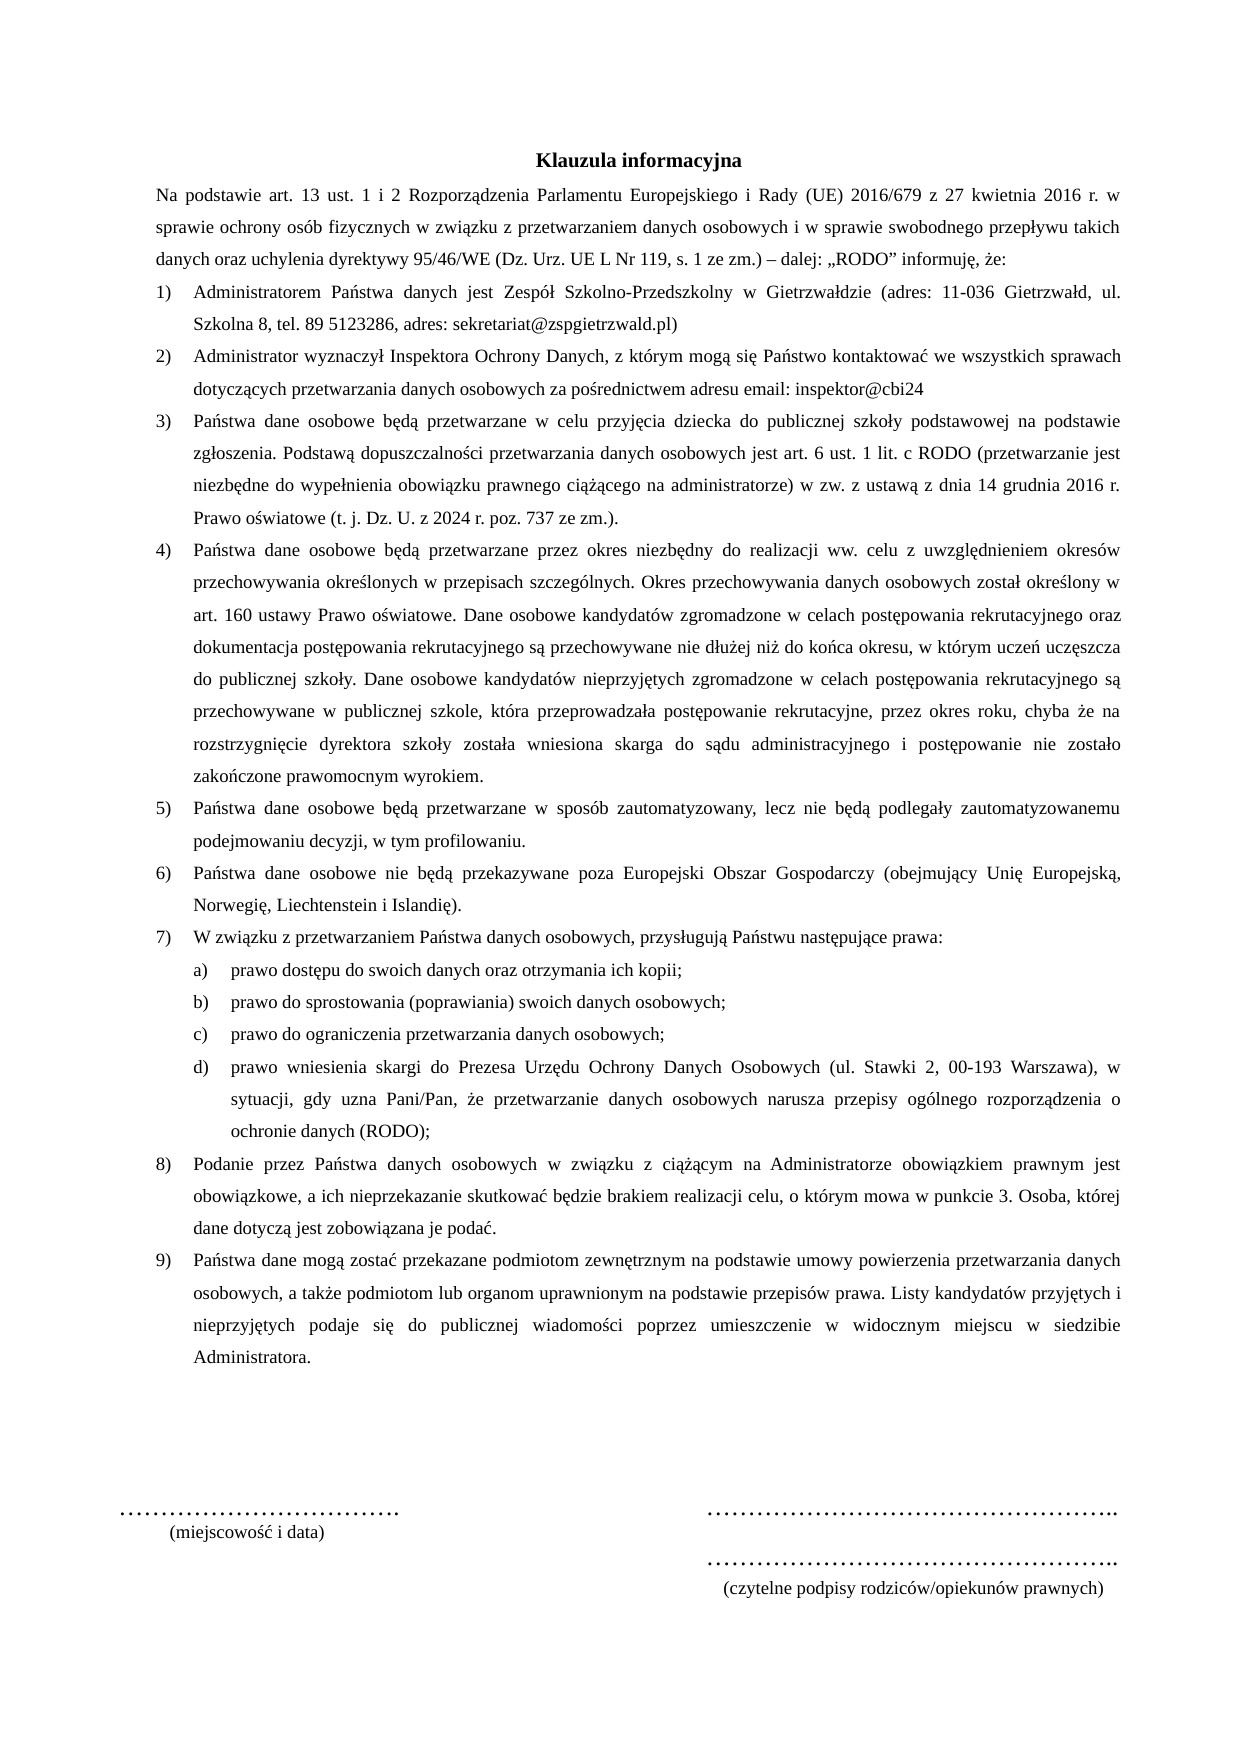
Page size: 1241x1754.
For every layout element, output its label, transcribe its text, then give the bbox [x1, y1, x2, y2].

list Państwa dane osobowe będą przetwarzane przez okres niezbędny do realizacji ww. celu z uwzględnieniem okresów przechowywania określonych w przepisach szczególnych. Okres przechowywania danych osobowych został określony w art. 160 ustawy Prawo oświatowe. Dane osobowe kandydatów zgromadzone w celach postępowania rekrutacyjnego oraz dokumentacja postępowania rekrutacyjnego są przechowywane nie dłużej niż do końca okresu, w którym uczeń uczęszcza do publicznej szkoły. Dane osobowe kandydatów nieprzyjętych zgromadzone w celach postępowania rekrutacyjnego są przechowywane w publicznej szkole, która przeprowadzała postępowanie rekrutacyjne, przez okres roku, chyba że na rozstrzygnięcie dyrektora szkoły została wniesiona skarga do sądu administracyjnego i postępowanie nie zostało zakończone prawomocnym wyrokiem. [156, 539, 1122, 786]
list Administrator wyznaczył Inspektora Ochrony Danych, z którym mogą się Państwo kontaktować we wszystkich sprawach dotyczących przetwarzania danych osobowych za pośrednictwem adresu email: inspektor@cbi24 [156, 345, 1122, 399]
list Państwa dane osobowe nie będą przekazywane poza Europejski Obszar Gospodarczy (obejmujący Unię Europejską, Norwegię, Liechtenstein i Islandię). [156, 862, 1122, 916]
list Państwa dane mogą zostać przekazane podmiotom zewnętrznym na podstawie umowy powierzenia przetwarzania danych osobowych, a także podmiotom lub organom uprawnionym na podstawie przepisów prawa. Listy kandydatów przyjętych i nieprzyjętych podaje się do publicznej wiadomości poprzez umieszczenie w widocznym miejscu w siedzibie Administratora. [156, 1249, 1122, 1368]
text Na podstawie art. 13 ust. 1 i 2 Rozporządzenia Parlamentu Europejskiego i Rady (UE) 2016/679 z 27 kwietnia 2016 r. w sprawie ochrony osób fizycznych w związku z przetwarzaniem danych osobowych i w sprawie swobodnego przepływu takich danych oraz uchylenia dyrektywy 95/46/WE (Dz. Urz. UE L Nr 119, s. 1 ze zm.) – dalej: „RODO” informuję, że: [156, 184, 1122, 270]
list prawo do ograniczenia przetwarzania danych osobowych; [193, 1023, 1122, 1045]
list prawo wniesienia skargi do Prezesa Urzędu Ochrony Danych Osobowych (ul. Stawki 2, 00-193 Warszawa), w sytuacji, gdy uzna Pani/Pan, że przetwarzanie danych osobowych narusza przepisy ogólnego rozporządzenia o ochronie danych (RODO); [193, 1056, 1122, 1142]
list Administratorem Państwa danych jest Zespół Szkolno-Przedszkolny w Gietrzwałdzie (adres: 11-036 Gietrzwałd, ul. Szkolna 8, tel. 89 5123286, adres: sekretariat@zspgietrzwald.pl) [156, 281, 1122, 334]
list W związku z przetwarzaniem Państwa danych osobowych, przysługują Państwu następujące prawa: [156, 926, 1122, 948]
list Państwa dane osobowe będą przetwarzane w celu przyjęcia dziecka do publicznej szkoły podstawowej na podstawie zgłoszenia. Podstawą dopuszczalności przetwarzania danych osobowych jest art. 6 ust. 1 lit. c RODO (przetwarzanie jest niezbędne do wypełnienia obowiązku prawnego ciążącego na administratorze) w zw. z ustawą z dnia 14 grudnia 2016 r. Prawo oświatowe (t. j. Dz. U. z 2024 r. poz. 737 ze zm.). [156, 410, 1122, 528]
text ……………………………. ………………………………………….. [118, 1492, 1122, 1521]
text ………………………………………….. [118, 1542, 1122, 1571]
list Państwa dane osobowe będą przetwarzane w sposób zautomatyzowany, lecz nie będą podlegały zautomatyzowanemu podejmowaniu decyzji, w tym profilowaniu. [156, 797, 1122, 851]
text Klauzula informacyjna [156, 148, 1122, 172]
text (czytelne podpisy rodziców/opiekunów prawnych) [118, 1571, 1122, 1600]
list prawo do sprostowania (poprawiania) swoich danych osobowych; [193, 991, 1122, 1012]
list Podanie przez Państwa danych osobowych w związku z ciążącym na Administratorze obowiązkiem prawnym jest obowiązkowe, a ich nieprzekazanie skutkować będzie brakiem realizacji celu, o którym mowa w punkcie 3. Osoba, której dane dotyczą jest zobowiązana je podać. [156, 1152, 1122, 1238]
list prawo dostępu do swoich danych oraz otrzymania ich kopii; [193, 959, 1122, 980]
text (miejscowość i data) [118, 1521, 1122, 1542]
